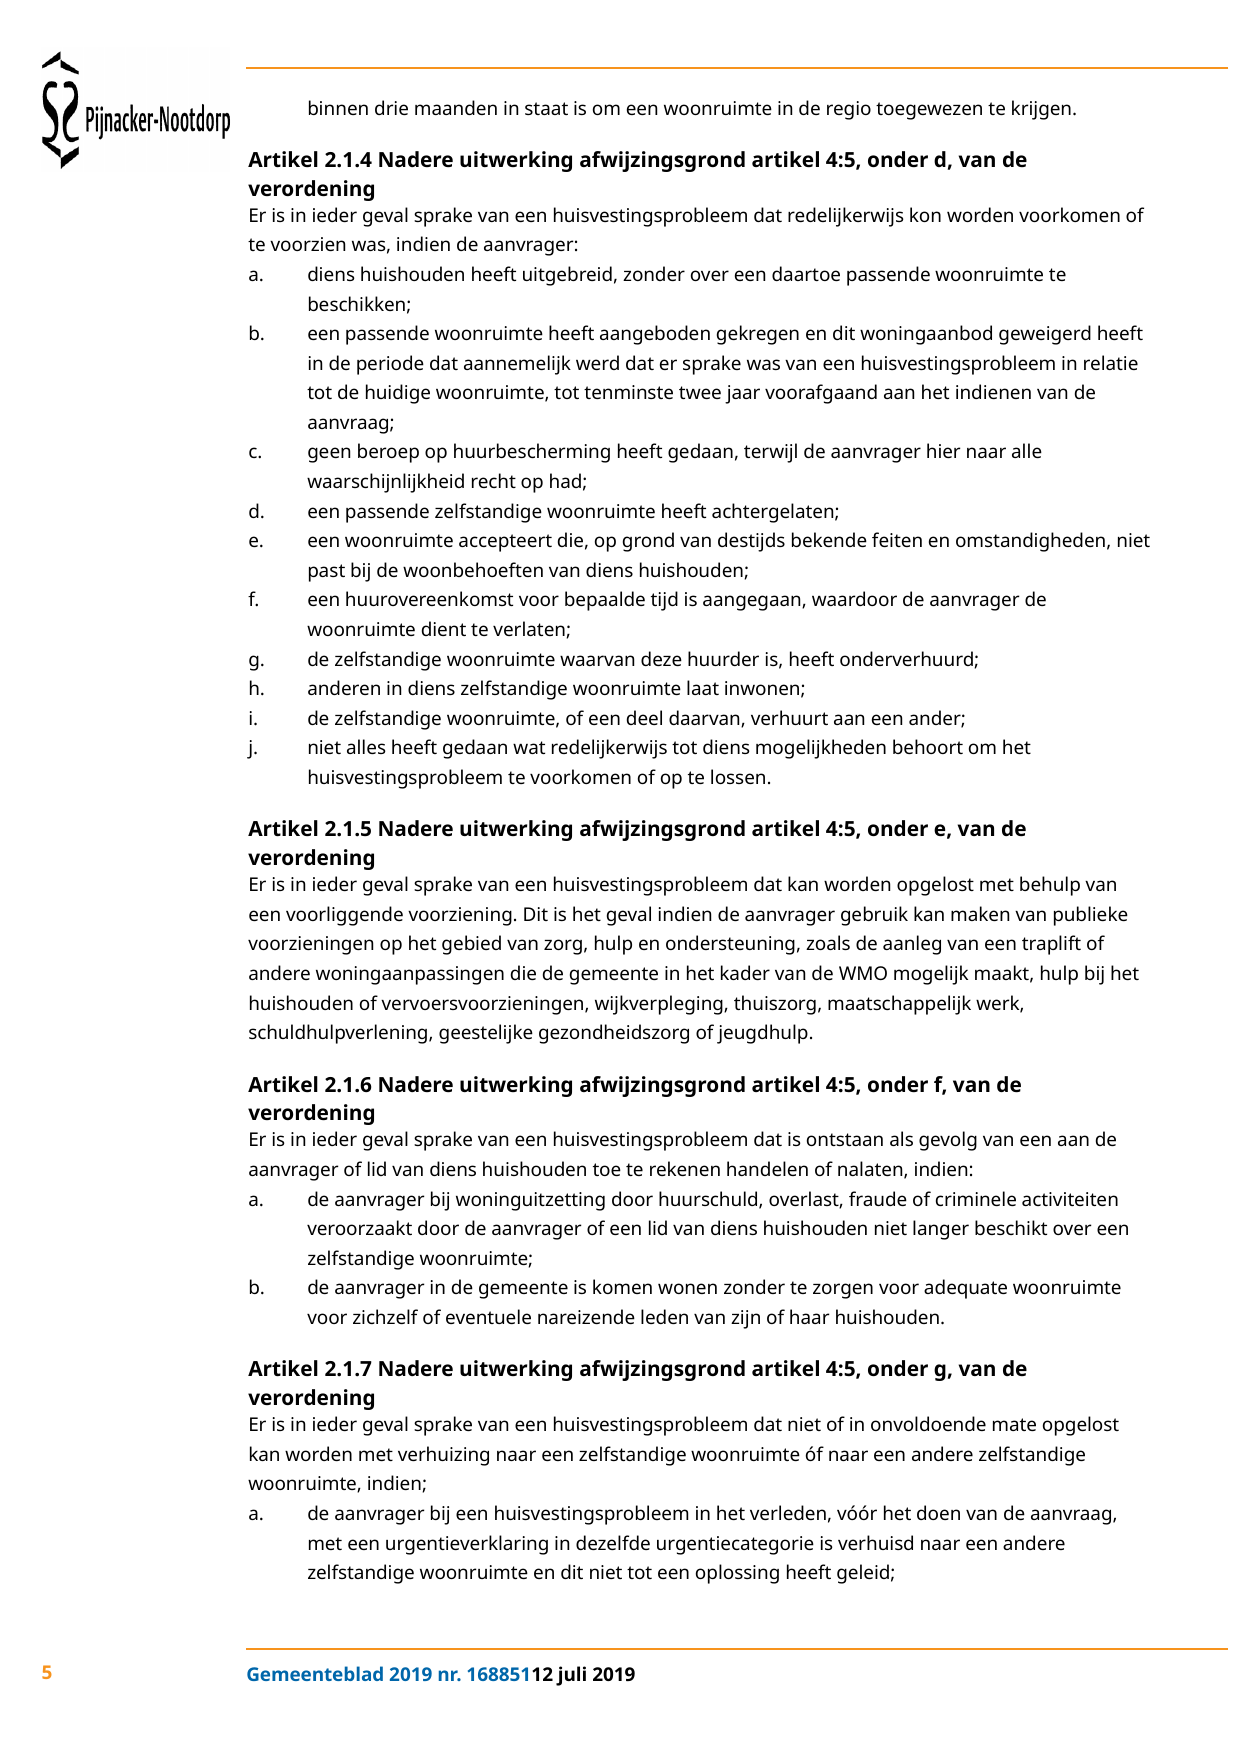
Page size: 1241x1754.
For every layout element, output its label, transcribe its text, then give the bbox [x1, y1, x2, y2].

list de aanvrager in de gemeente is komen wonen zonder te zorgen voor adequate woonruimte voor zichzelf of eventuele nareizende leden van zijn of haar huishouden. [248, 1274, 1152, 1330]
text Er is in ieder geval sprake van een huisvestingsprobleem dat kan worden opgelost met behulp van een voorliggende voorziening. Dit is het geval indien de aanvrager gebruik kan maken van publieke voorzieningen op het gebied van zorg, hulp en ondersteuning, zoals de aanleg van een traplift of andere woningaanpassingen die de gemeente in het kader van de WMO mogelijk maakt, hulp bij het huishouden of vervoersvoorzieningen, wijkverpleging, thuiszorg, maatschappelijk werk, schuldhulpverlening, geestelijke gezondheidszorg of jeugdhulp. [248, 871, 1152, 1045]
text Artikel 2.1.7 Nadere uitwerking afwijzingsgrond artikel 4:5, onder g, van de verordening [248, 1354, 1152, 1411]
list een passende zelfstandige woonruimte heeft achtergelaten; [248, 498, 1152, 524]
text Artikel 2.1.5 Nadere uitwerking afwijzingsgrond artikel 4:5, onder e, van de verordening [248, 814, 1152, 871]
list een huurovereenkomst voor bepaalde tijd is aangegaan, waardoor de aanvrager de woonruimte dient te verlaten; [248, 587, 1152, 642]
list de aanvrager bij woninguitzetting door huurschuld, overlast, fraude of criminele activiteiten veroorzaakt door de aanvrager of een lid van diens huishouden niet langer beschikt over een zelfstandige woonruimte; [248, 1186, 1152, 1271]
text Er is in ieder geval sprake van een huisvestingsprobleem dat niet of in onvoldoende mate opgelost kan worden met verhuizing naar een zelfstandige woonruimte óf naar een andere zelfstandige woonruimte, indien; [248, 1411, 1152, 1496]
text Er is in ieder geval sprake van een huisvestingsprobleem dat redelijkerwijs kon worden voorkomen of te voorzien was, indien de aanvrager: [248, 202, 1152, 257]
text Er is in ieder geval sprake van een huisvestingsprobleem dat is ontstaan als gevolg van een aan de aanvrager of lid van diens huishouden toe te rekenen handelen of nalaten, indien: [248, 1127, 1152, 1182]
picture [41, 47, 231, 172]
list anderen in diens zelfstandige woonruimte laat inwonen; [248, 675, 1152, 701]
text Artikel 2.1.6 Nadere uitwerking afwijzingsgrond artikel 4:5, onder f, van de verordening [248, 1070, 1152, 1127]
list niet alles heeft gedaan wat redelijkerwijs tot diens mogelijkheden behoort om het huisvestingsprobleem te voorkomen of op te lossen. [248, 734, 1152, 790]
list binnen drie maanden in staat is om een woonruimte in de regio toegewezen te krijgen. [248, 95, 1152, 121]
list een woonruimte accepteert die, op grond van destijds bekende feiten en omstandigheden, niet past bij de woonbehoeften van diens huishouden; [248, 527, 1152, 583]
list diens huishouden heeft uitgebreid, zonder over een daartoe passende woonruimte te beschikken; [248, 261, 1152, 317]
list de zelfstandige woonruimte waarvan deze huurder is, heeft onderverhuurd; [248, 646, 1152, 672]
list een passende woonruimte heeft aangeboden gekregen en dit woningaanbod geweigerd heeft in de periode dat aannemelijk werd dat er sprake was van een huisvestingsprobleem in relatie tot de huidige woonruimte, tot tenminste twee jaar voorafgaand aan het indienen van de aanvraag; [248, 320, 1152, 435]
list de aanvrager bij een huisvestingsprobleem in het verleden, vóór het doen van de aanvraag, met een urgentieverklaring in dezelfde urgentiecategorie is verhuisd naar een andere zelfstandige woonruimte en dit niet tot een oplossing heeft geleid; [248, 1500, 1152, 1585]
text Artikel 2.1.4 Nadere uitwerking afwijzingsgrond artikel 4:5, onder d, van de verordening [248, 145, 1152, 202]
list de zelfstandige woonruimte, of een deel daarvan, verhuurt aan een ander; [248, 705, 1152, 731]
list geen beroep op huurbescherming heeft gedaan, terwijl de aanvrager hier naar alle waarschijnlijkheid recht op had; [248, 439, 1152, 494]
